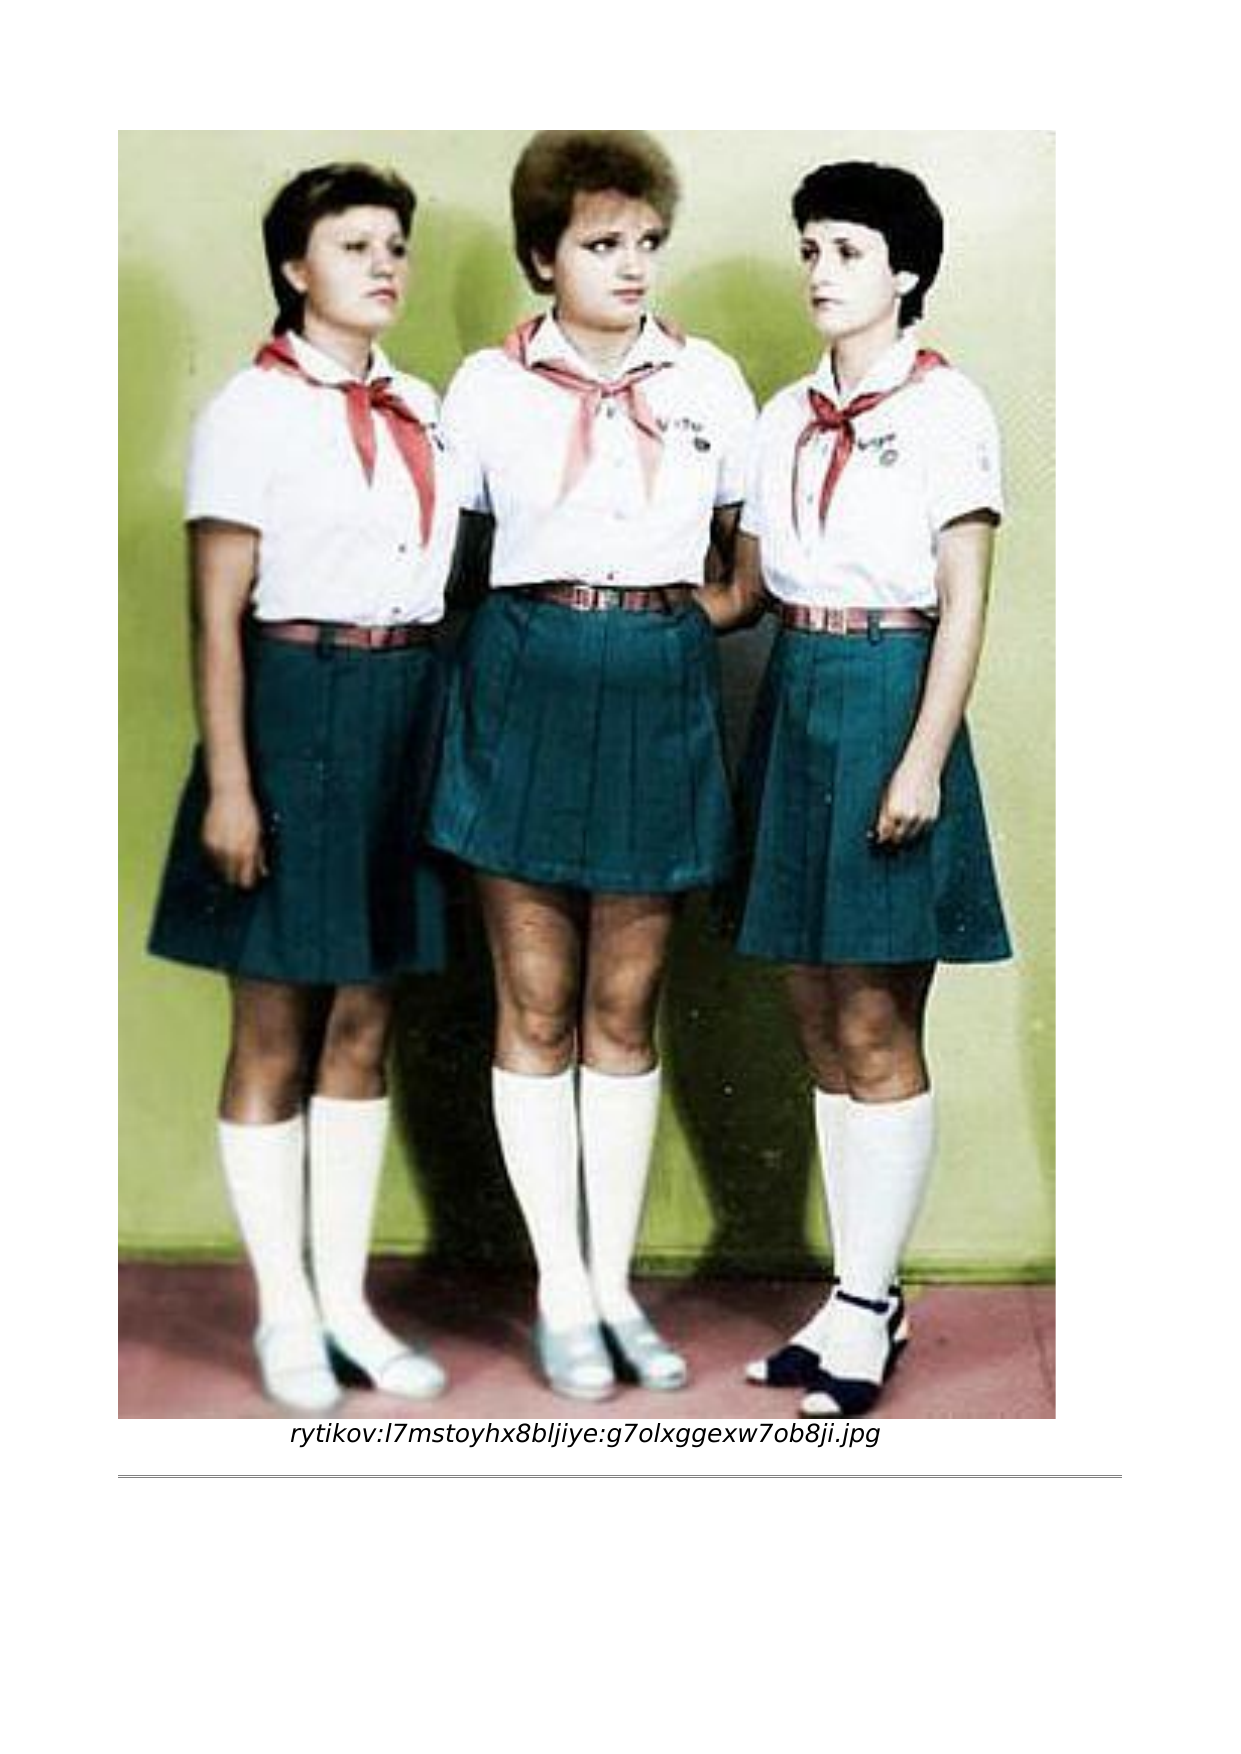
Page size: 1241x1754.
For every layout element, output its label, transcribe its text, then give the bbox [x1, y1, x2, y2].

text rytikov:l7mstoyhx8bljiye:g7olxggexw7ob8ji.jpg [118, 1419, 1056, 1448]
picture [118, 130, 1056, 1419]
